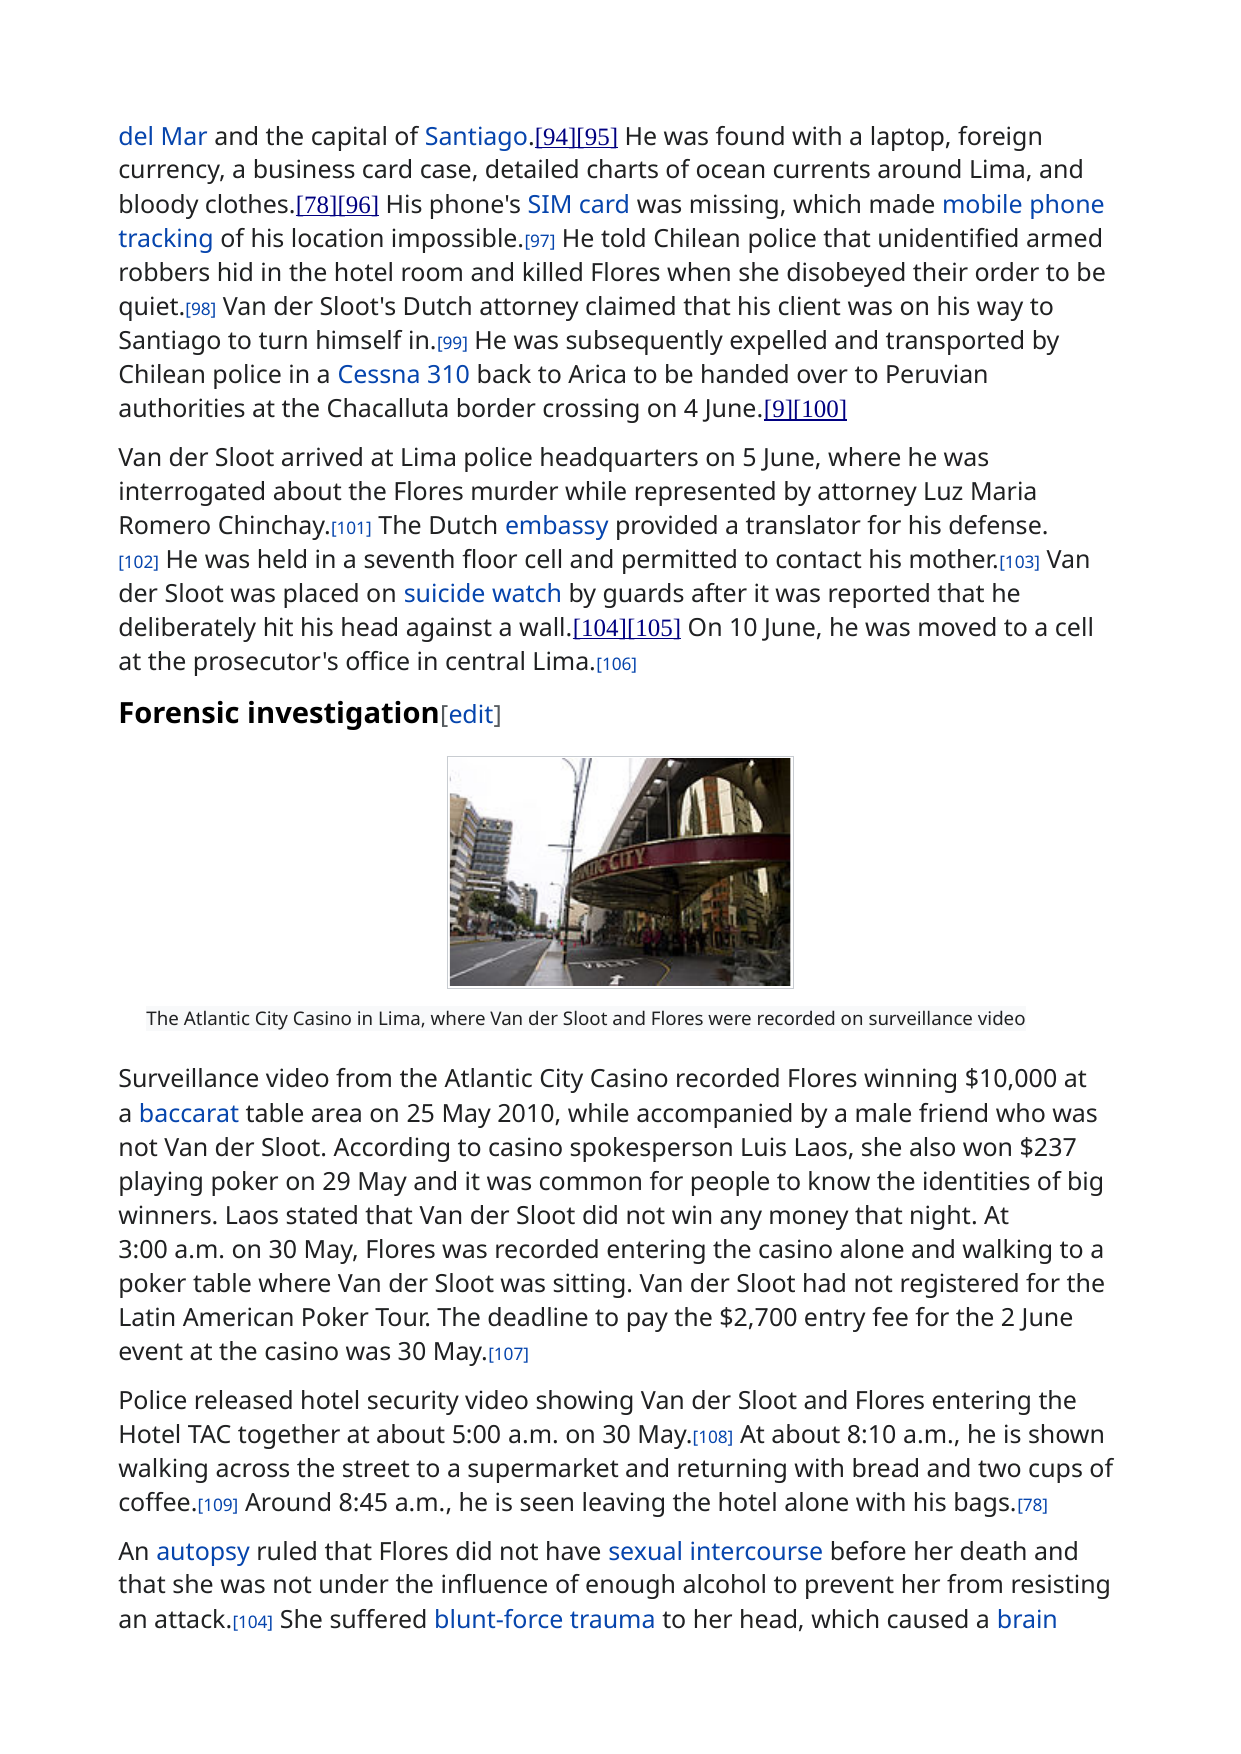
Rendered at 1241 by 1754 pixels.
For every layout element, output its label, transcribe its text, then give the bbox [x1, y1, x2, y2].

subtitle Forensic investigation[edit] [118, 692, 1122, 732]
picture [449, 758, 791, 986]
text An autopsy ruled that Flores did not have sexual intercourse before her death and that she was not under the influence of enough alcohol to prevent her from resisting an attack.[104] She suffered blunt-force trauma to her head, which caused a brain [118, 1533, 1122, 1635]
text Surveillance video from the Atlantic City Casino recorded Flores winning $10,000 at a baccarat table area on 25 May 2010, while accompanied by a male friend who was not Van der Sloot. According to casino spokesperson Luis Laos, she also won $237 playing poker on 29 May and it was common for people to know the identities of big winners. Laos stated that Van der Sloot did not win any money that night. At 3:00 a.m. on 30 May, Flores was recorded entering the casino alone and walking to a poker table where Van der Sloot was sitting. Van der Sloot had not registered for the Latin American Poker Tour. The deadline to pay the $2,700 entry fee for the 2 June event at the casino was 30 May.[107] [118, 1061, 1122, 1368]
text Police released hotel security video showing Van der Sloot and Flores entering the Hotel TAC together at about 5:00 a.m. on 30 May.[108] At about 8:10 a.m., he is shown walking across the street to a supermarket and returning with bread and two cups of coffee.[109] Around 8:45 a.m., he is seen leaving the hotel alone with his bags.[78] [118, 1382, 1122, 1518]
text The Atlantic City Casino in Lima, where Van der Sloot and Flores were recorded on surveillance video [123, 1006, 1122, 1031]
text del Mar and the capital of Santiago.[94][95] He was found with a laptop, foreign currency, a business card case, detailed charts of ocean currents around Lima, and bloody clothes.[78][96] His phone's SIM card was missing, which made mobile phone tracking of his location impossible.[97] He told Chilean police that unidentified armed robbers hid in the hotel room and killed Flores when she disobeyed their order to be quiet.[98] Van der Sloot's Dutch attorney claimed that his client was on his way to Santiago to turn himself in.[99] He was subsequently expelled and transported by Chilean police in a Cessna 310 back to Arica to be handed over to Peruvian authorities at the Chacalluta border crossing on 4 June.[9][100] [118, 118, 1122, 425]
text Van der Sloot arrived at Lima police headquarters on 5 June, where he was interrogated about the Flores murder while represented by attorney Luz Maria Romero Chinchay.[101] The Dutch embassy provided a translator for his defense.[102] He was held in a seventh floor cell and permitted to contact his mother.[103] Van der Sloot was placed on suicide watch by guards after it was reported that he deliberately hit his head against a wall.[104][105] On 10 June, he was moved to a cell at the prosecutor's office in central Lima.[106] [118, 439, 1122, 678]
